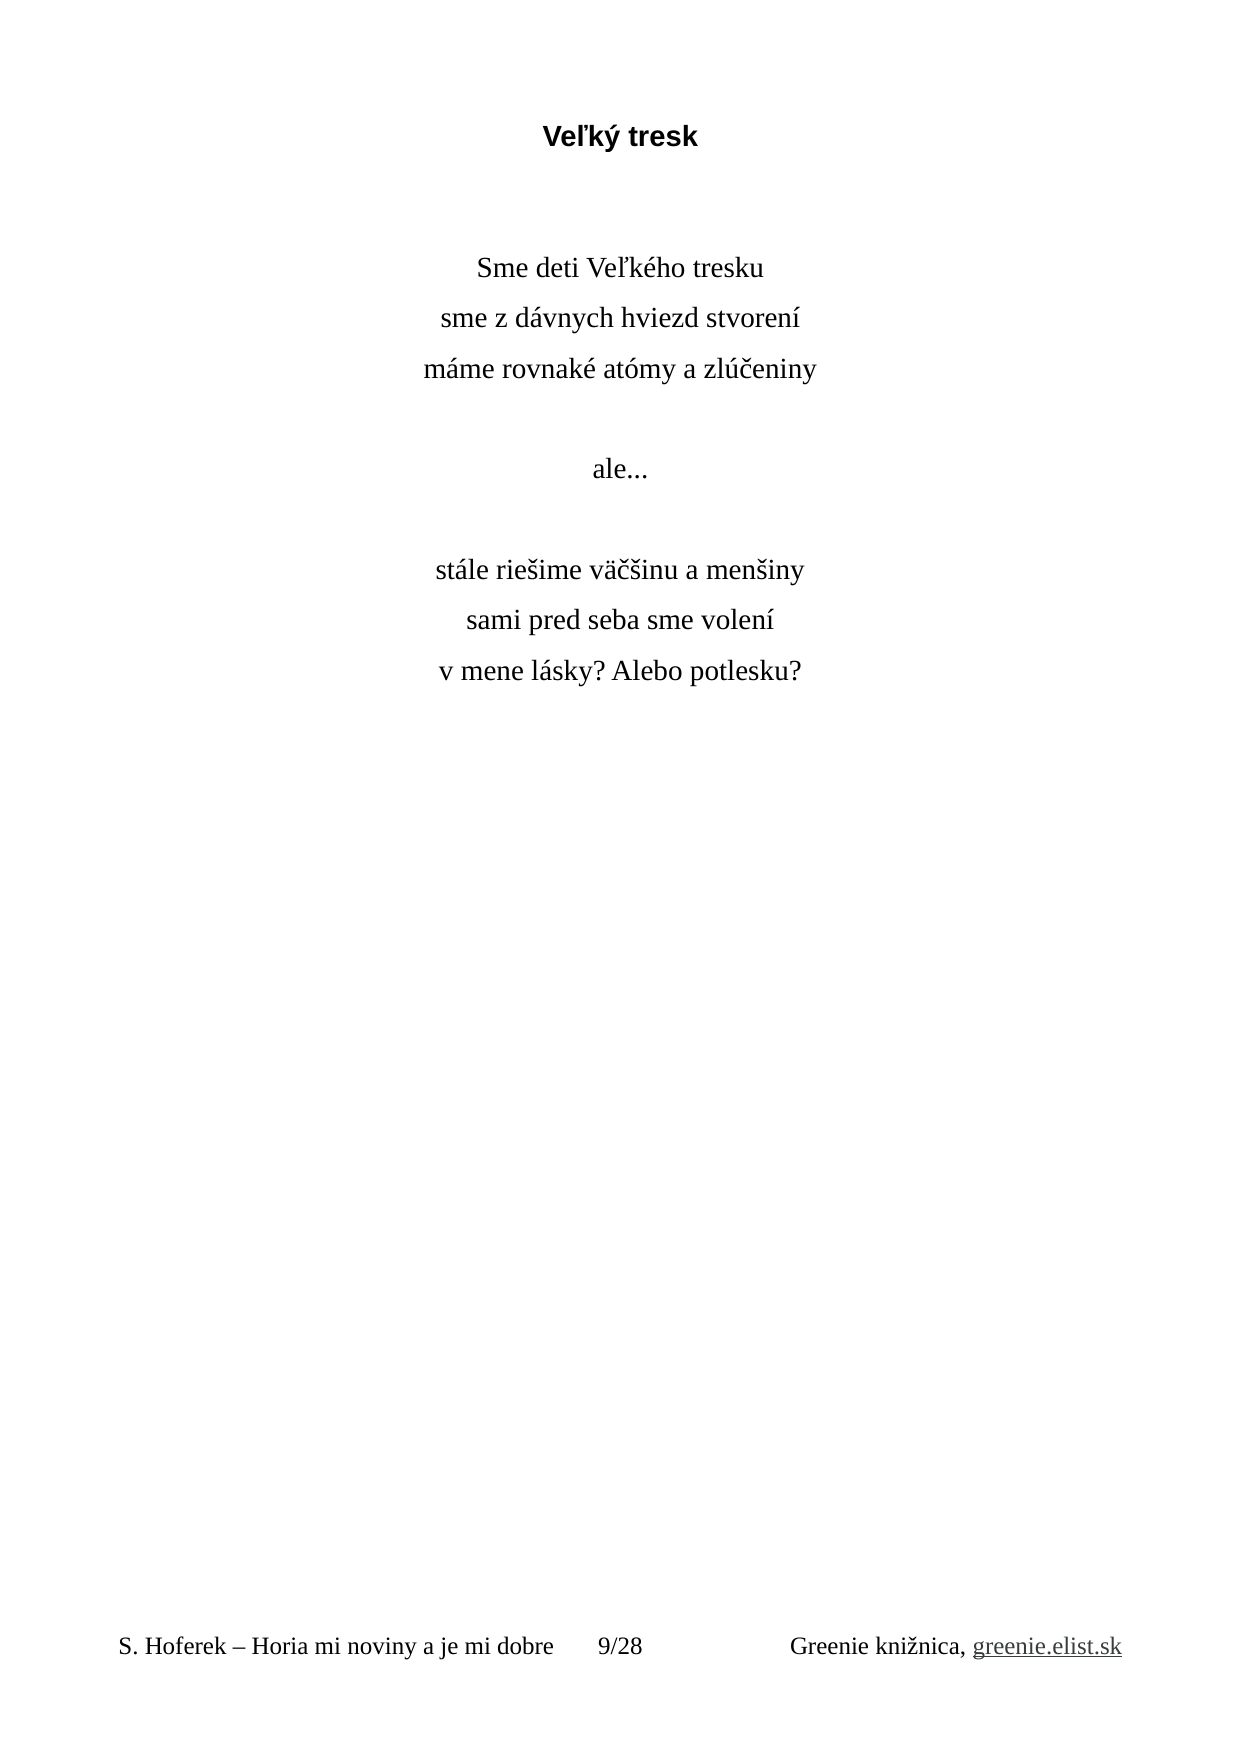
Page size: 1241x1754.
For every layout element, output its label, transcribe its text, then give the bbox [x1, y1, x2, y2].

subtitle Veľký tresk [106, 119, 1134, 153]
text Sme deti Veľkého tresku sme z dávnych hviezd stvorení máme rovnaké atómy a zlúčeniny ale... stále riešime väčšinu a menšiny sami pred seba sme volení v mene lásky? Alebo potlesku? [106, 250, 1134, 686]
